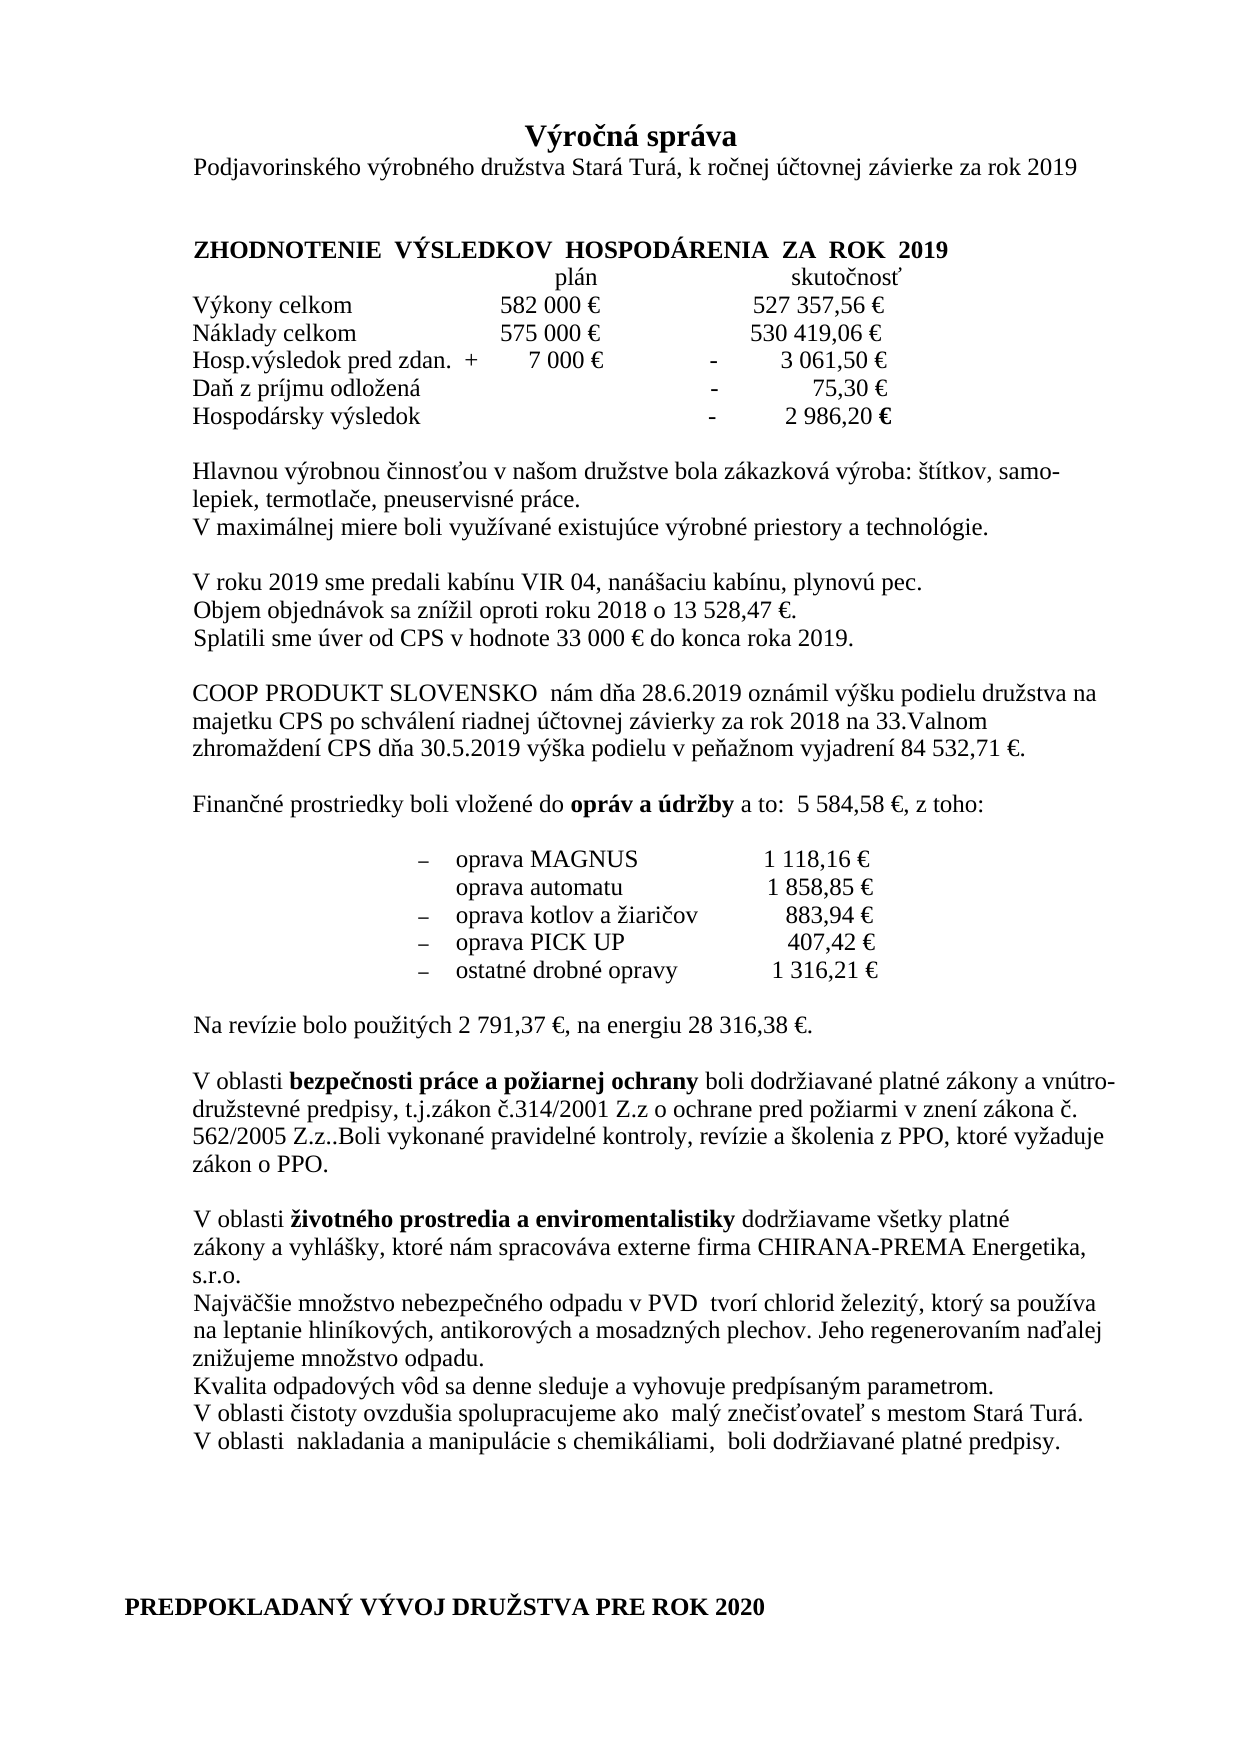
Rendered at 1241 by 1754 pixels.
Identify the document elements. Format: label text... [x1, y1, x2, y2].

text V oblasti životného prostredia a enviromentalistiky dodržiavame všetky platné [118, 1206, 1122, 1233]
list oprava kotlov a žiaričov 883,94 € [418, 901, 1122, 928]
text COOP PRODUKT SLOVENSKO nám dňa 28.6.2019 oznámil výšku podielu družstva na majetku CPS po schválení riadnej účtovnej závierky za rok 2018 na 33.Valnom zhromaždení CPS dňa 30.5.2019 výška podielu v peňažnom vyjadrení 84 532,71 €. [118, 679, 1122, 762]
text družstevné predpisy, t.j.zákon č.314/2001 Z.z o ochrane pred požiarmi v znení zákona č. 562/2005 Z.z..Boli vykonané pravidelné kontroly, revízie a školenia z PPO, ktoré vyžaduje zákon o PPO. [118, 1095, 1122, 1178]
list ostatné drobné opravy 1 316,21 € [418, 956, 1122, 984]
text V oblasti bezpečnosti práce a požiarnej ochrany boli dodržiavané platné zákony a vnútro- [118, 1067, 1122, 1095]
text Náklady celkom 575 000 € 530 419,06 € [118, 319, 1122, 347]
text Najväčšie množstvo nebezpečného odpadu v PVD tvorí chlorid železitý, ktorý sa používa [118, 1289, 1122, 1316]
text zákony a vyhlášky, ktoré nám spracováva externe firma CHIRANA-PREMA Energetika, s.r.o. [118, 1233, 1122, 1289]
text Finančné prostriedky boli vložené do opráv a údržby a to: 5 584,58 €, z toho: [118, 790, 1122, 818]
text Výročná správa [118, 118, 1122, 153]
text Výkony celkom 582 000 € 527 357,56 € [118, 291, 1122, 319]
list oprava MAGNUS 1 118,16 € [418, 845, 1122, 873]
text Hosp.výsledok pred zdan. + 7 000 € - 3 061,50 € [118, 347, 1122, 374]
list oprava PICK UP 407,42 € [418, 928, 1122, 956]
text lepiek, termotlače, pneuservisné práce. [118, 485, 1122, 513]
text Kvalita odpadových vôd sa denne sleduje a vyhovuje predpísaným parametrom. [118, 1372, 1122, 1399]
text Na revízie bolo použitých 2 791,37 €, na energiu 28 316,38 €. [118, 1012, 1122, 1039]
text Daň z príjmu odložená - 75,30 € [118, 374, 1122, 402]
text na leptanie hliníkových, antikorových a mosadzných plechov. Jeho regenerovaním naďalej znižujeme množstvo odpadu. [118, 1316, 1122, 1372]
text Hlavnou výrobnou činnosťou v našom družstve bola zákazková výroba: štítkov, samo- [118, 457, 1122, 485]
text Podjavorinského výrobného družstva Stará Turá, k ročnej účtovnej závierke za rok 2019 [118, 153, 1122, 180]
text V oblasti čistoty ovzdušia spolupracujeme ako malý znečisťovateľ s mestom Stará Turá. [118, 1399, 1122, 1427]
text V maximálnej miere boli využívané existujúce výrobné priestory a technológie. [118, 513, 1122, 541]
text Objem objednávok sa znížil oproti roku 2018 o 13 528,47 €. [118, 596, 1122, 624]
text Splatili sme úver od CPS v hodnote 33 000 € do konca roka 2019. [118, 624, 1122, 651]
list oprava automatu 1 858,85 € [418, 873, 1122, 901]
text PREDPOKLADANÝ VÝVOJ DRUŽSTVA PRE ROK 2020 [118, 1593, 1122, 1621]
text V oblasti nakladania a manipulácie s chemikáliami, boli dodržiavané platné predpisy. [118, 1427, 1122, 1455]
text ZHODNOTENIE VÝSLEDKOV HOSPODÁRENIA ZA ROK 2019 plán skutočnosť [118, 236, 1122, 291]
text V roku 2019 sme predali kabínu VIR 04, nanášaciu kabínu, plynovú pec. [118, 568, 1122, 596]
text Hospodársky výsledok - 2 986,20 € [118, 402, 1122, 430]
